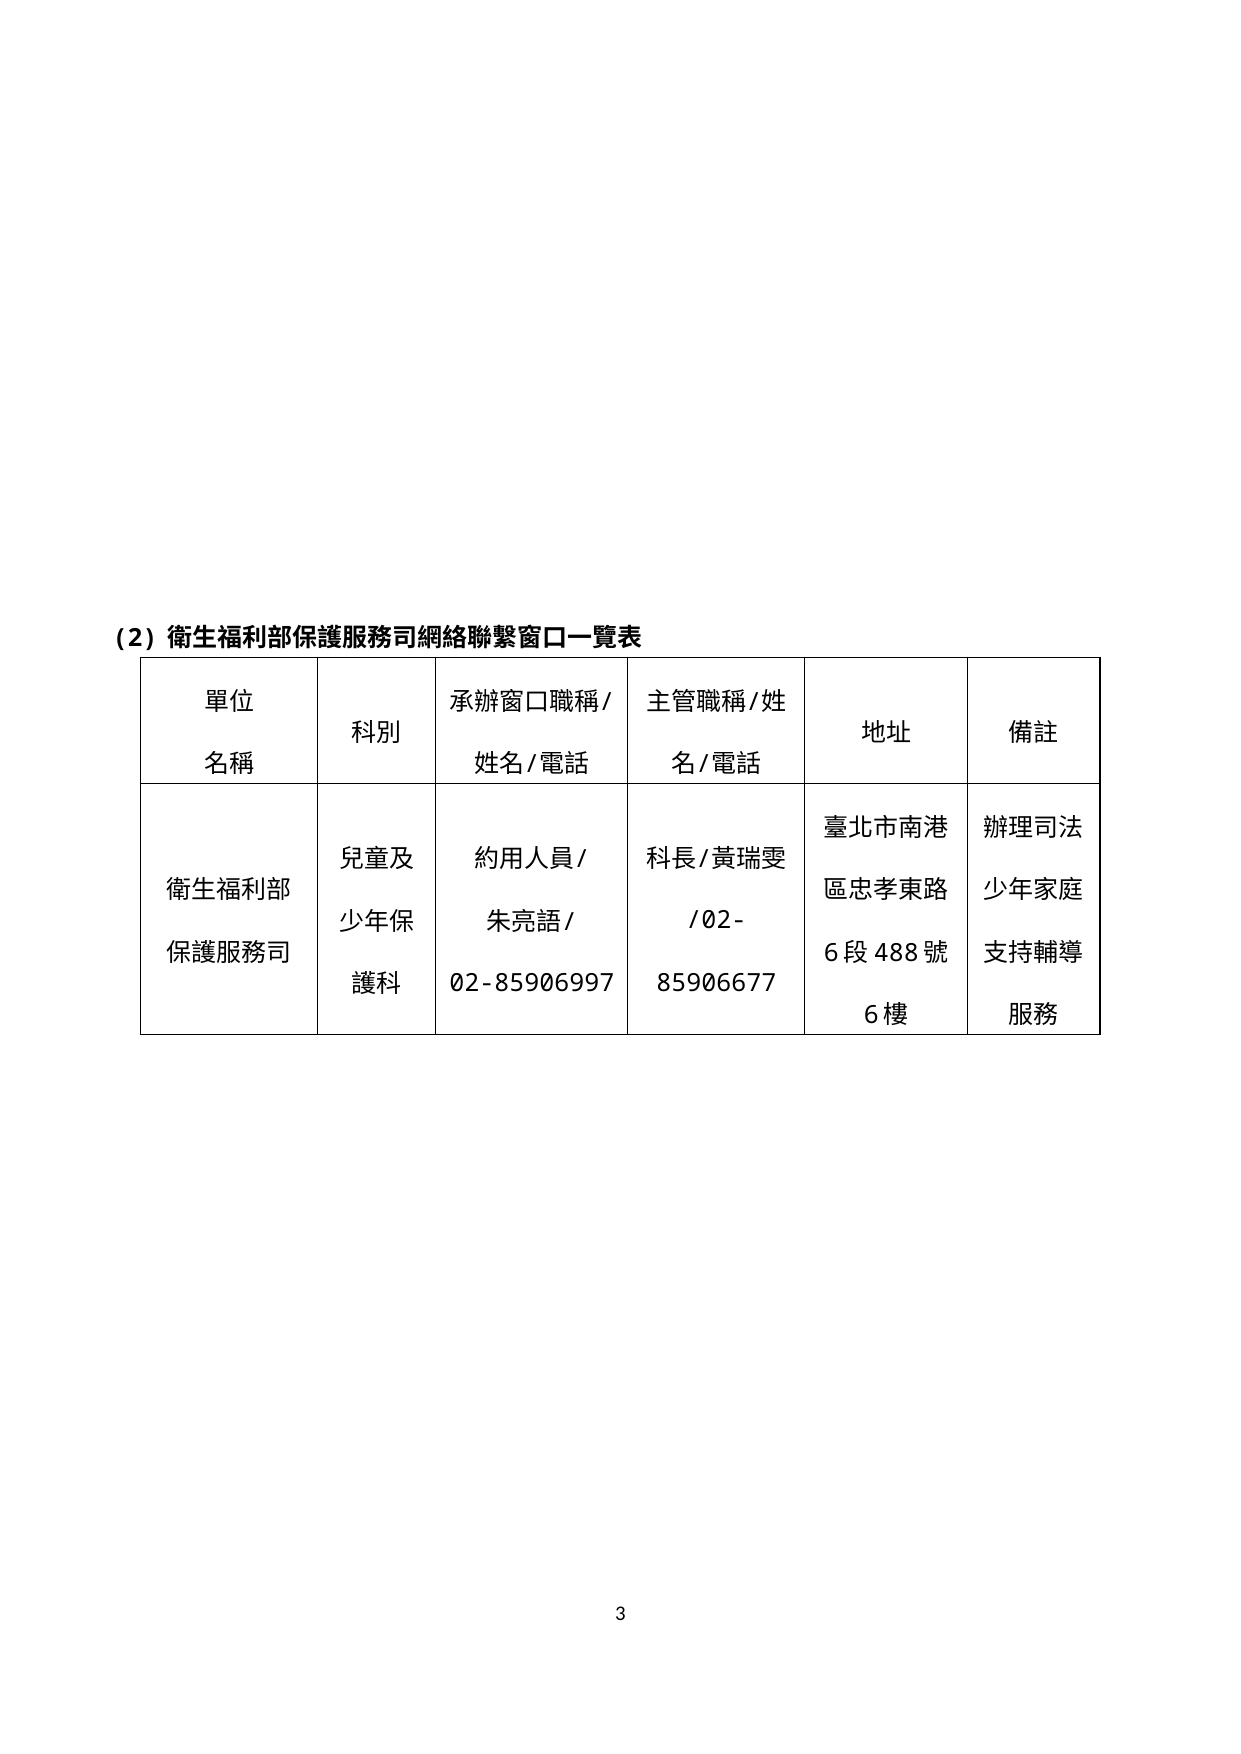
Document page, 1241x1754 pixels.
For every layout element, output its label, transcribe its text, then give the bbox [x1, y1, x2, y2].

table_cell 衛生福利部 保護服務司 [141, 784, 317, 1034]
table_header 承辦窗口職稱/姓名/電話 [436, 658, 627, 783]
table_cell 約用人員/ 朱亮語/ 02-85906997 [436, 784, 627, 1034]
table_cell 辦理司法少年家庭支持輔導服務 [968, 784, 1099, 1034]
table_header 主管職稱/姓名/電話 [628, 658, 804, 783]
table_cell 臺北市南港區忠孝東路6段488號6樓 [805, 784, 967, 1034]
table_header 科別 [318, 658, 435, 783]
table_header 地址 [805, 658, 967, 783]
table_header 單位 名稱 [141, 658, 317, 783]
table_cell 兒童及少年保護科 [318, 784, 435, 1034]
table_cell 科長/黃瑞雯/02-85906677 [628, 784, 804, 1034]
list 衛生福利部保護服務司網絡聯繫窗口一覽表 [112, 594, 1128, 657]
table_header 備註 [968, 658, 1099, 783]
